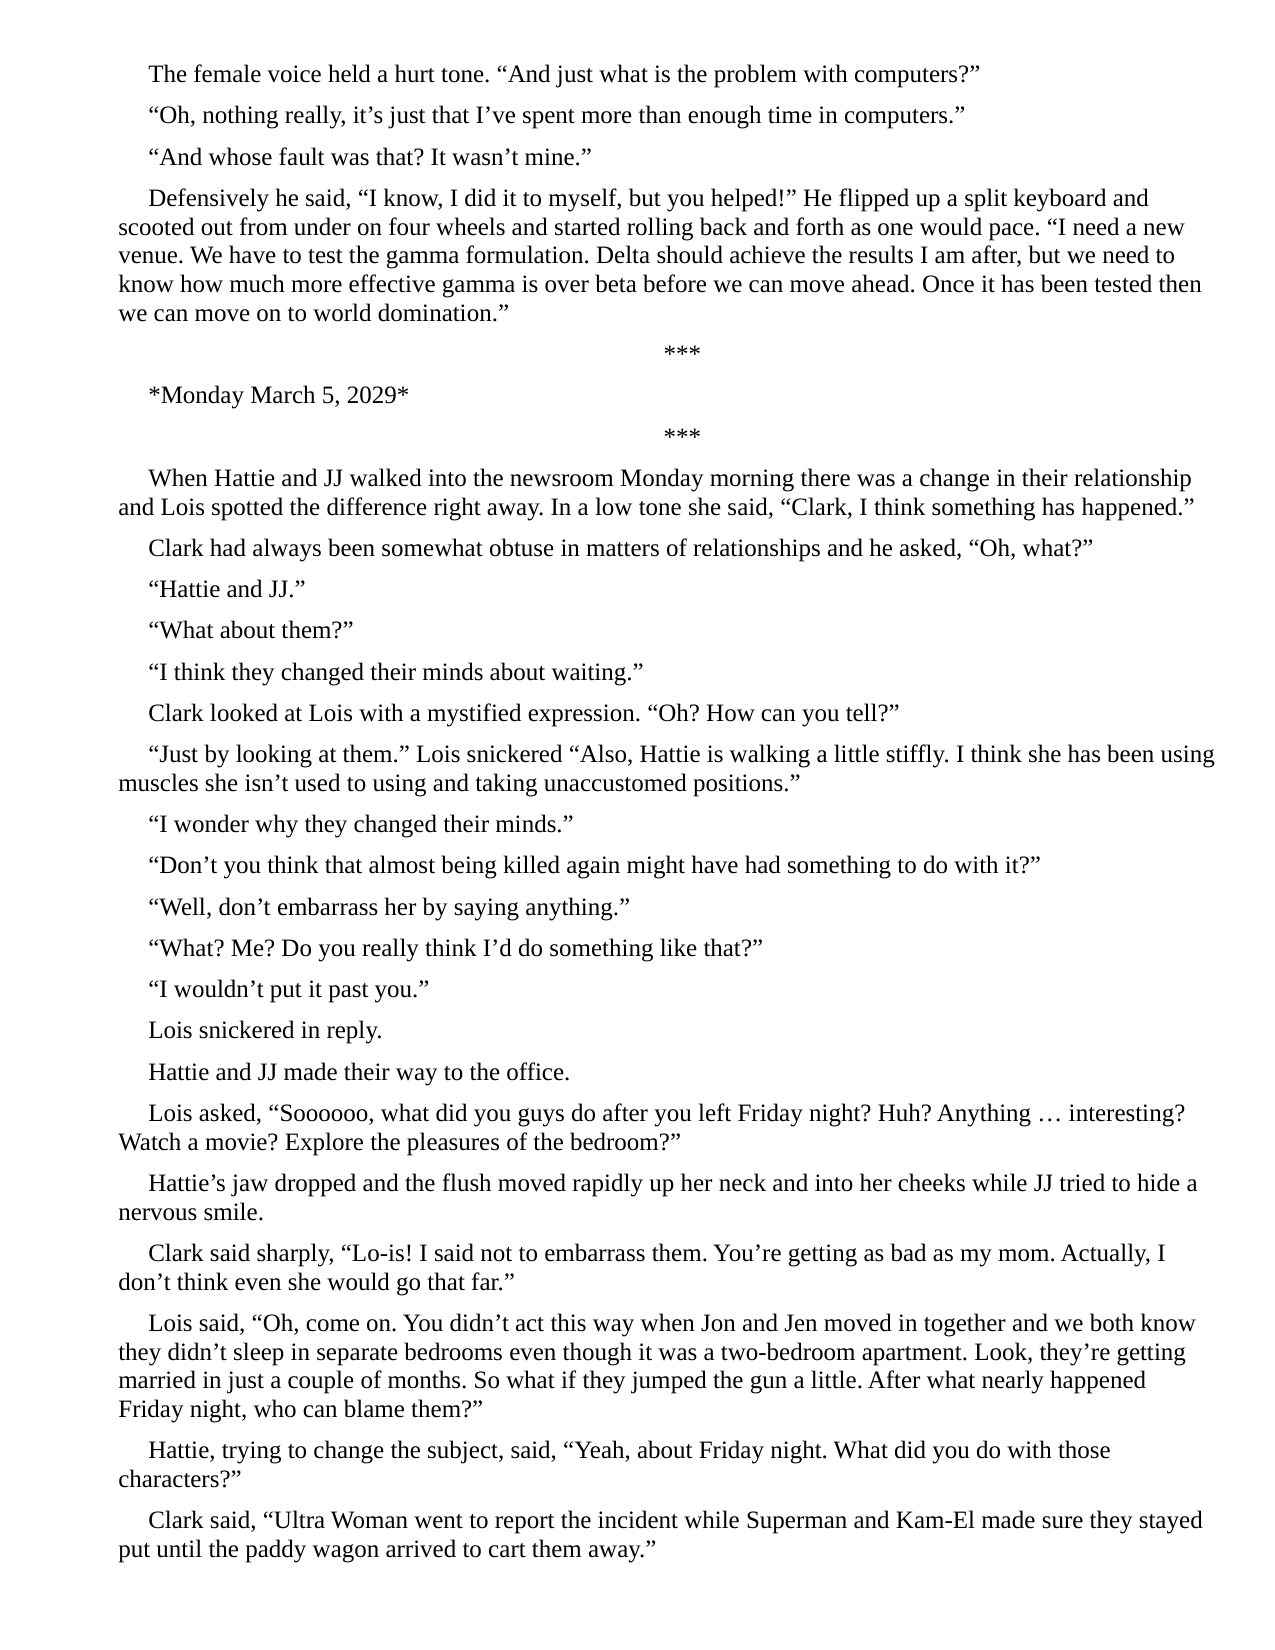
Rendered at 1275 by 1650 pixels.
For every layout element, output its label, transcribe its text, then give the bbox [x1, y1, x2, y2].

text Clark said sharply, “Lo-is! I said not to embarrass them. You’re getting as bad as my mom. Actually, I don’t think even she would go that far.” [118, 1238, 1216, 1295]
text Lois said, “Oh, come on. You didn’t act this way when Jon and Jen moved in together and we both know they didn’t sleep in separate bedrooms even though it was a two-bedroom apartment. Look, they’re getting married in just a couple of months. So what if they jumped the gun a little. After what nearly happened Friday night, who can blame them?” [118, 1308, 1216, 1423]
text “Don’t you think that almost being killed again might have had something to do with it?” [118, 850, 1216, 879]
text *** [118, 339, 1216, 368]
text Hattie’s jaw dropped and the flush moved rapidly up her neck and into her cheeks while JJ tried to hide a nervous smile. [118, 1168, 1216, 1225]
text Clark looked at Lois with a mystified expression. “Oh? How can you tell?” [118, 698, 1216, 727]
text When Hattie and JJ walked into the newsroom Monday morning there was a change in their relationship and Lois spotted the difference right away. In a low tone she said, “Clark, I think something has happened.” [118, 463, 1216, 520]
text “What about them?” [118, 615, 1216, 644]
text “And whose fault was that? It wasn’t mine.” [118, 142, 1216, 170]
text Hattie, trying to change the subject, said, “Yeah, about Friday night. What did you do with those characters?” [118, 1435, 1216, 1493]
text Lois snickered in reply. [118, 1015, 1216, 1044]
text *Monday March 5, 2029* [118, 380, 1216, 409]
text Clark said, “Ultra Woman went to report the incident while Superman and Kam-El made sure they stayed put until the paddy wagon arrived to cart them away.” [118, 1505, 1216, 1563]
text “I wouldn’t put it past you.” [118, 974, 1216, 1003]
text *** [118, 422, 1216, 450]
text “Oh, nothing really, it’s just that I’ve spent more than enough time in computers.” [118, 100, 1216, 129]
text “I think they changed their minds about waiting.” [118, 657, 1216, 685]
text “Hattie and JJ.” [118, 574, 1216, 603]
text “I wonder why they changed their minds.” [118, 809, 1216, 838]
text Defensively he said, “I know, I did it to myself, but you helped!” He flipped up a split keyboard and scooted out from under on four wheels and started rolling back and forth as one would pace. “I need a new venue. We have to test the gamma formulation. Delta should achieve the results I am after, but we need to know how much more effective gamma is over beta before we can move ahead. Once it has been tested then we can move on to world domination.” [118, 183, 1216, 327]
text “What? Me? Do you really think I’d do something like that?” [118, 933, 1216, 962]
text “Well, don’t embarrass her by saying anything.” [118, 892, 1216, 920]
text Hattie and JJ made their way to the office. [118, 1057, 1216, 1085]
text Lois asked, “Soooooo, what did you guys do after you left Friday night? Huh? Anything … interesting? Watch a movie? Explore the pleasures of the bedroom?” [118, 1098, 1216, 1155]
text “Just by looking at them.” Lois snickered “Also, Hattie is walking a little stiffly. I think she has been using muscles she isn’t used to using and taking unaccustomed positions.” [118, 739, 1216, 797]
text Clark had always been somewhat obtuse in matters of relationships and he asked, “Oh, what?” [118, 533, 1216, 562]
text The female voice held a hurt tone. “And just what is the problem with computers?” [118, 59, 1216, 88]
